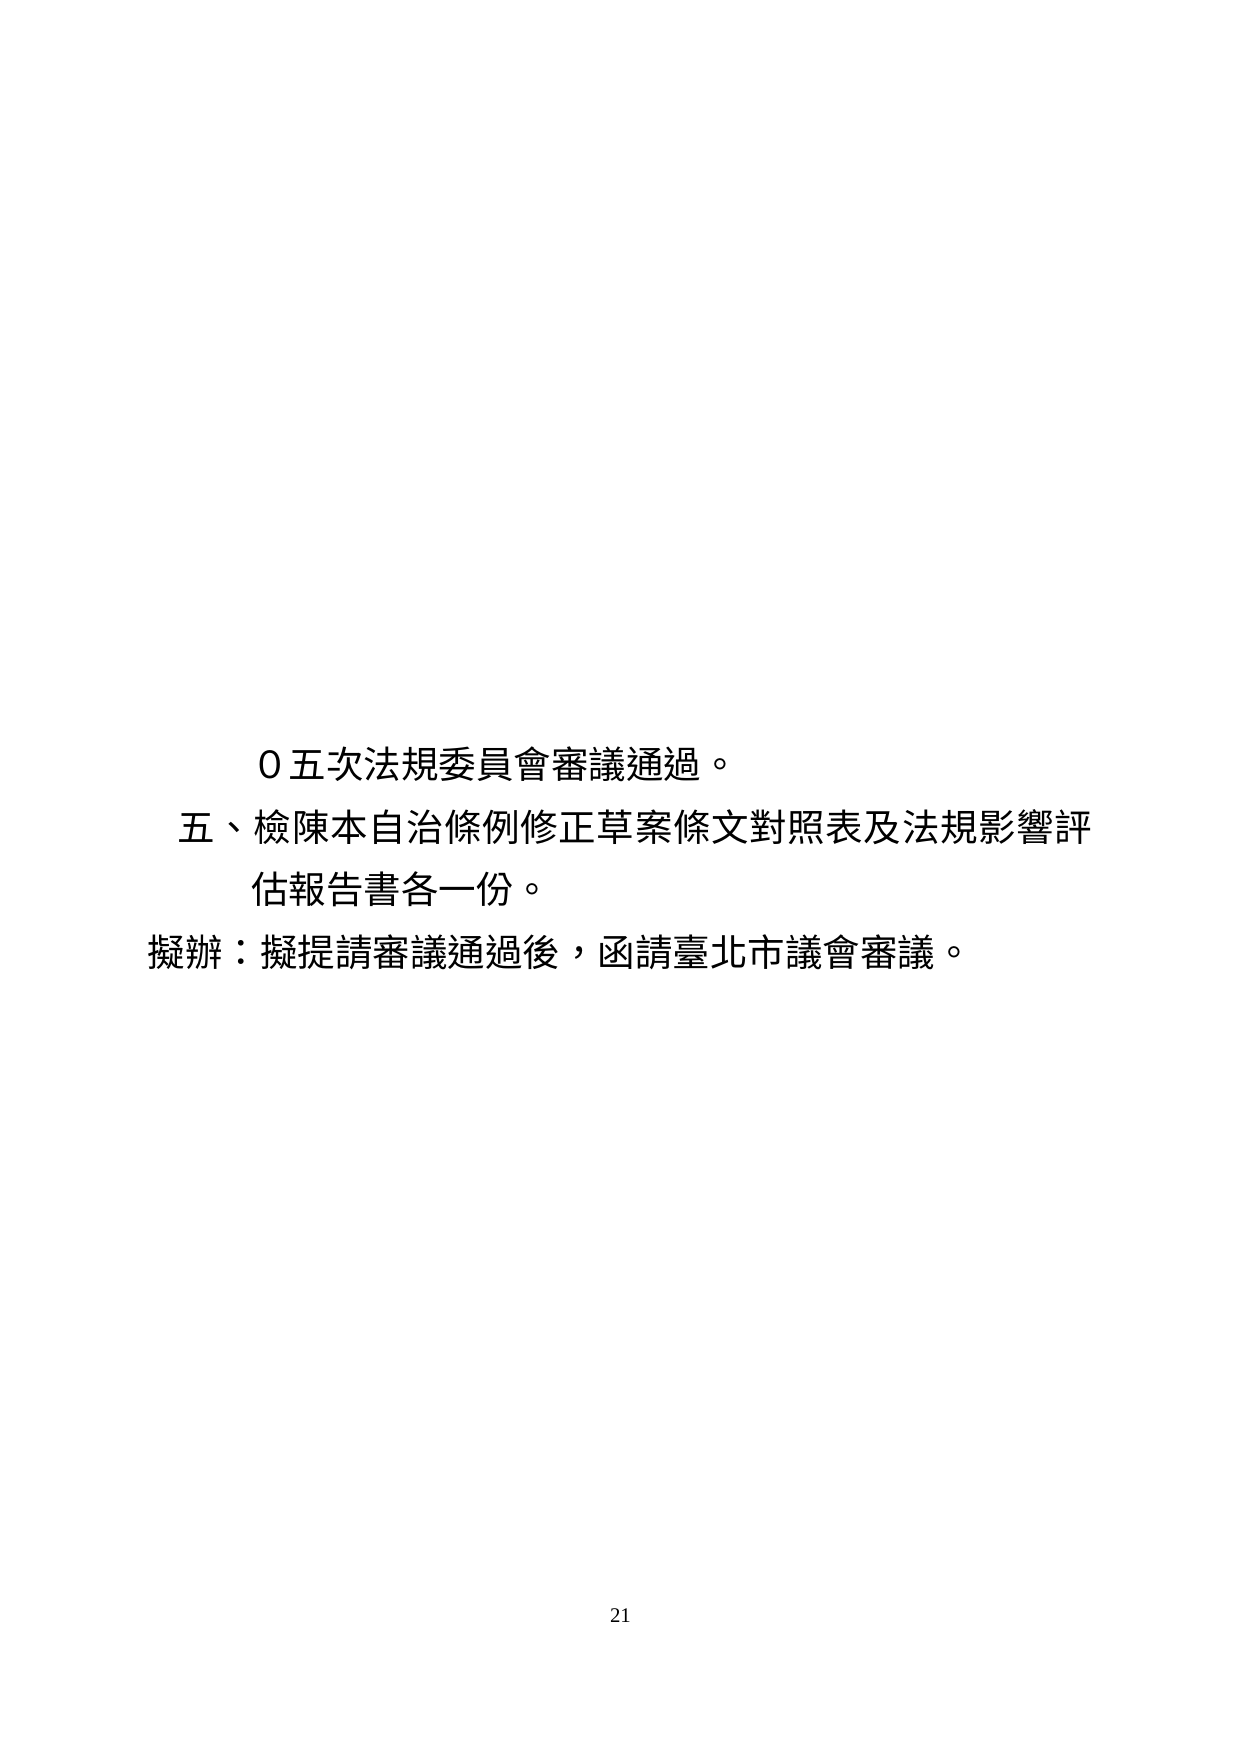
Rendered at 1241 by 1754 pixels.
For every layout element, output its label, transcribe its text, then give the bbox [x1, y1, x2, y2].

text ０五次法規委員會審議通過。 [177, 721, 1092, 783]
text 擬辦：擬提請審議通過後，函請臺北市議會審議。 [148, 908, 1092, 971]
text 五、檢陳本自治條例修正草案條文對照表及法規影響評估報告書各一份。 [177, 783, 1092, 908]
